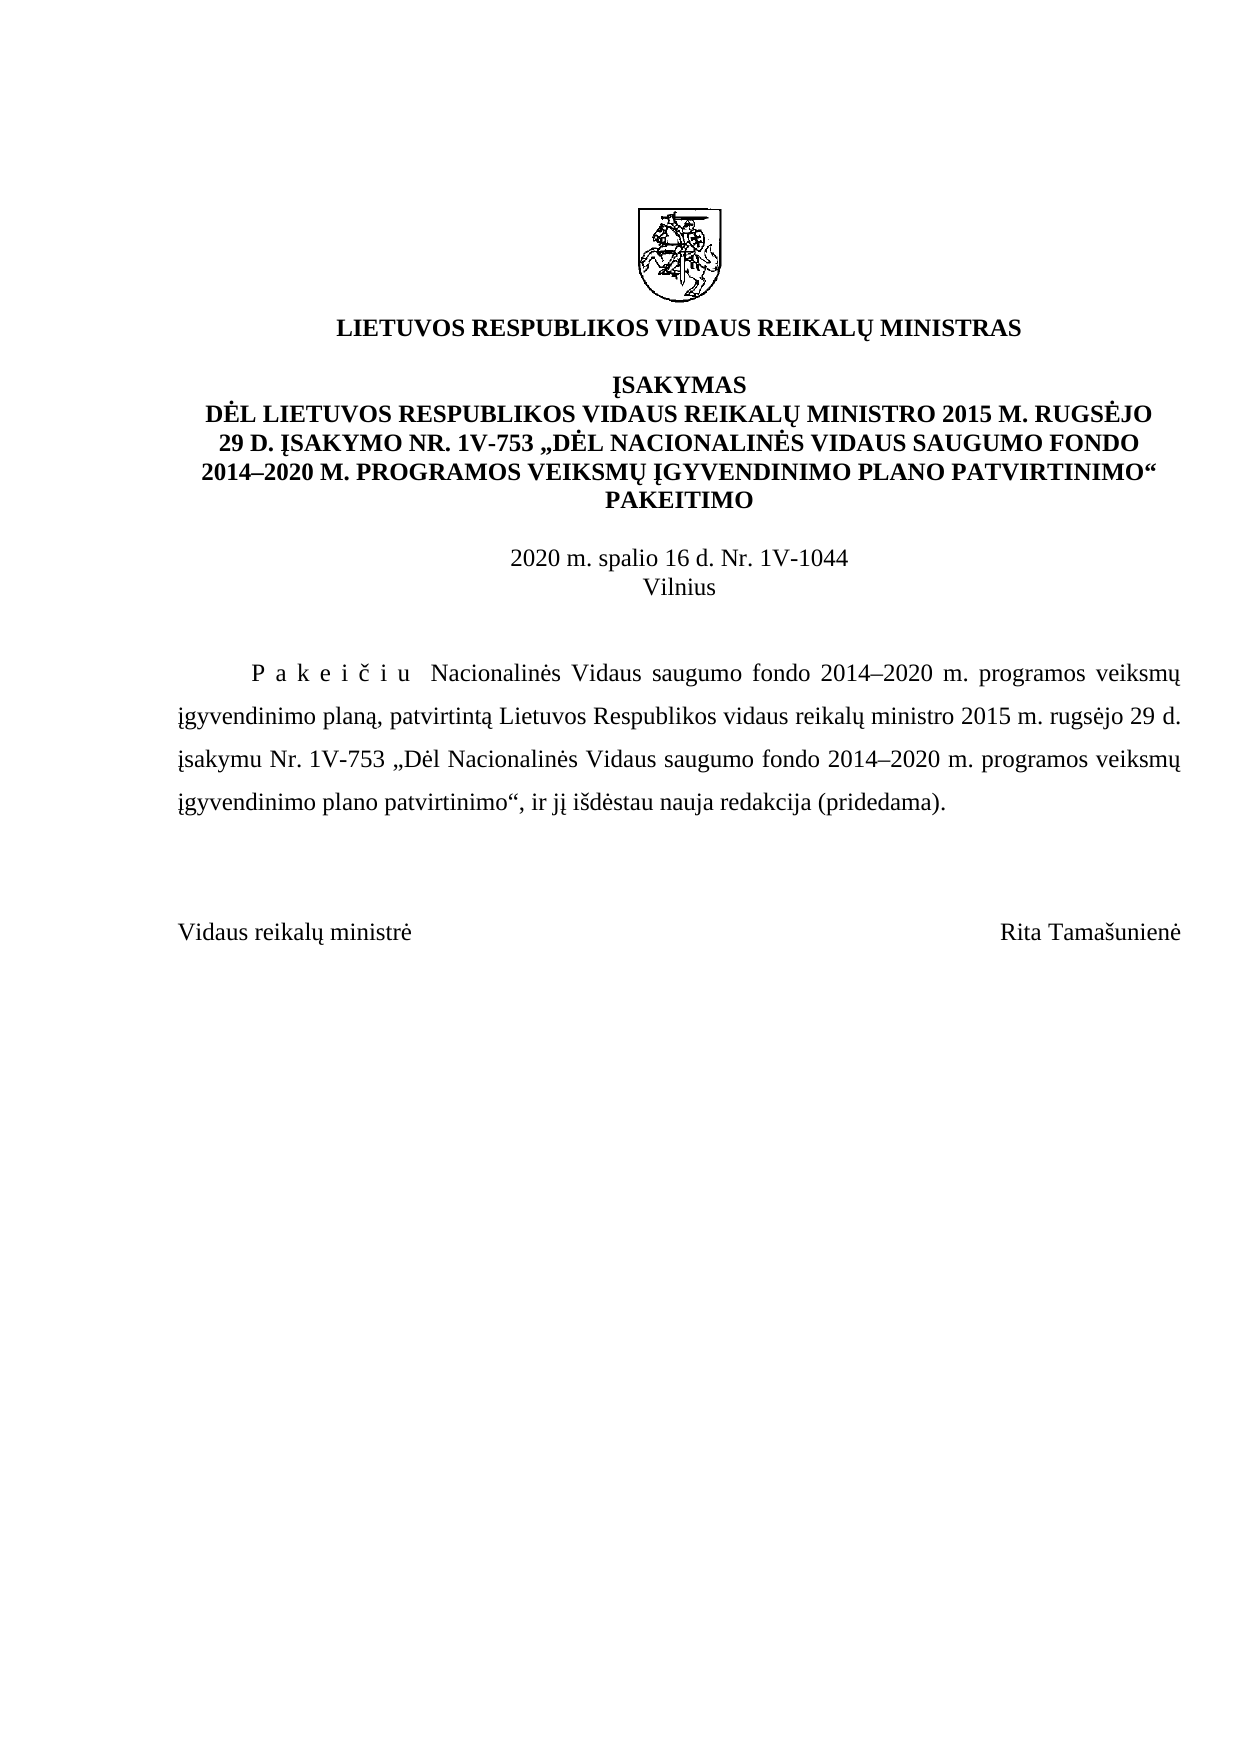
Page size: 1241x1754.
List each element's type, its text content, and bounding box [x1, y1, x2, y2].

text 2020 m. spalio 16 d. Nr. 1V-1044 [177, 543, 1181, 572]
text DĖL LIETUVOS RESPUBLIKOS VIDAUS REIKALŲ MINISTRO 2015 M. RUGSĖJO 29 D. ĮSAKYMO NR. 1V-753 „DĖL NACIONALINĖS VIDAUS SAUGUMO FONDO 2014–2020 M. PROGRAMOS VEIKSMŲ ĮGYVENDINIMO PLANO PATVIRTINIMO“ PAKEITIMO [177, 399, 1181, 514]
text ĮSAKYMAS [177, 370, 1181, 399]
text LIETUVOS RESPUBLIKOS VIDAUS REIKALŲ MINISTRAS [177, 313, 1181, 342]
text Vilnius [177, 572, 1181, 600]
text Pakeičiu Nacionalinės Vidaus saugumo fondo 2014–2020 m. programos veiksmų įgyvendinimo planą, patvirtintą Lietuvos Respublikos vidaus reikalų ministro 2015 m. rugsėjo 29 d. įsakymu Nr. 1V-753 „Dėl Nacionalinės Vidaus saugumo fondo 2014–2020 m. programos veiksmų įgyvendinimo plano patvirtinimo“, ir jį išdėstau nauja redakcija (pridedama). [177, 658, 1181, 816]
text Vidaus reikalų ministrė Rita Tamašunienė [177, 917, 1181, 945]
